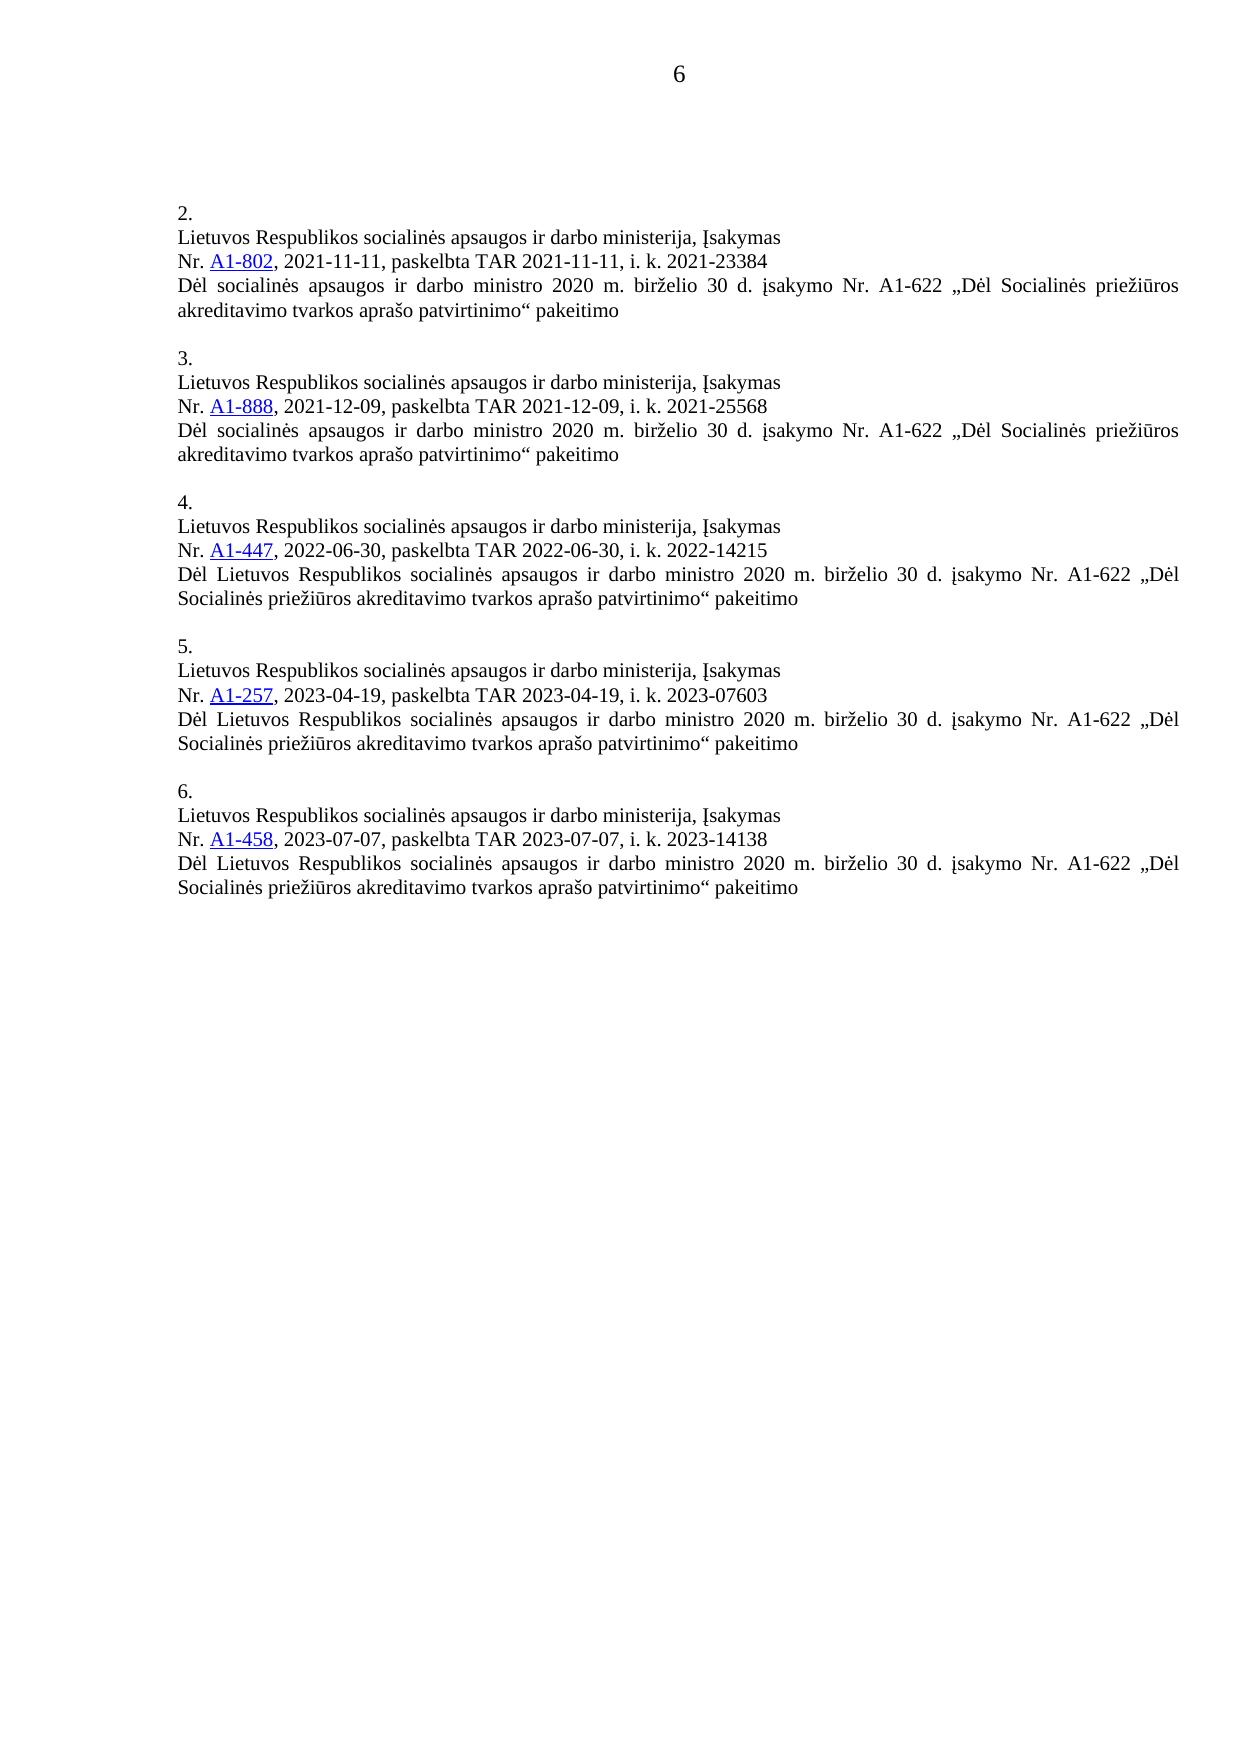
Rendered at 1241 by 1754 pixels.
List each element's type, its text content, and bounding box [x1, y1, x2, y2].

text Dėl socialinės apsaugos ir darbo ministro 2020 m. birželio 30 d. įsakymo Nr. A1-622 „Dėl Socialinės priežiūros akreditavimo tvarkos aprašo patvirtinimo“ pakeitimo [177, 418, 1181, 466]
text Dėl Lietuvos Respublikos socialinės apsaugos ir darbo ministro 2020 m. birželio 30 d. įsakymo Nr. A1-622 „Dėl Socialinės priežiūros akreditavimo tvarkos aprašo patvirtinimo“ pakeitimo [177, 562, 1181, 610]
text Dėl Lietuvos Respublikos socialinės apsaugos ir darbo ministro 2020 m. birželio 30 d. įsakymo Nr. A1-622 „Dėl Socialinės priežiūros akreditavimo tvarkos aprašo patvirtinimo“ pakeitimo [177, 851, 1181, 899]
text 2. [177, 201, 1181, 225]
text 5. [177, 634, 1181, 658]
text Lietuvos Respublikos socialinės apsaugos ir darbo ministerija, Įsakymas [177, 803, 1181, 827]
text 6. [177, 779, 1181, 803]
text 4. [177, 490, 1181, 514]
text Nr. A1-888, 2021-12-09, paskelbta TAR 2021-12-09, i. k. 2021-25568 [177, 394, 1181, 418]
text Nr. A1-257, 2023-04-19, paskelbta TAR 2023-04-19, i. k. 2023-07603 [177, 682, 1181, 707]
text Nr. A1-802, 2021-11-11, paskelbta TAR 2021-11-11, i. k. 2021-23384 [177, 249, 1181, 273]
text Nr. A1-458, 2023-07-07, paskelbta TAR 2023-07-07, i. k. 2023-14138 [177, 827, 1181, 851]
text Lietuvos Respublikos socialinės apsaugos ir darbo ministerija, Įsakymas [177, 514, 1181, 538]
text Lietuvos Respublikos socialinės apsaugos ir darbo ministerija, Įsakymas [177, 658, 1181, 682]
text Nr. A1-447, 2022-06-30, paskelbta TAR 2022-06-30, i. k. 2022-14215 [177, 538, 1181, 562]
text Lietuvos Respublikos socialinės apsaugos ir darbo ministerija, Įsakymas [177, 370, 1181, 394]
text 3. [177, 346, 1181, 370]
text Dėl socialinės apsaugos ir darbo ministro 2020 m. birželio 30 d. įsakymo Nr. A1-622 „Dėl Socialinės priežiūros akreditavimo tvarkos aprašo patvirtinimo“ pakeitimo [177, 273, 1181, 322]
text Lietuvos Respublikos socialinės apsaugos ir darbo ministerija, Įsakymas [177, 225, 1181, 249]
text Dėl Lietuvos Respublikos socialinės apsaugos ir darbo ministro 2020 m. birželio 30 d. įsakymo Nr. A1-622 „Dėl Socialinės priežiūros akreditavimo tvarkos aprašo patvirtinimo“ pakeitimo [177, 707, 1181, 755]
